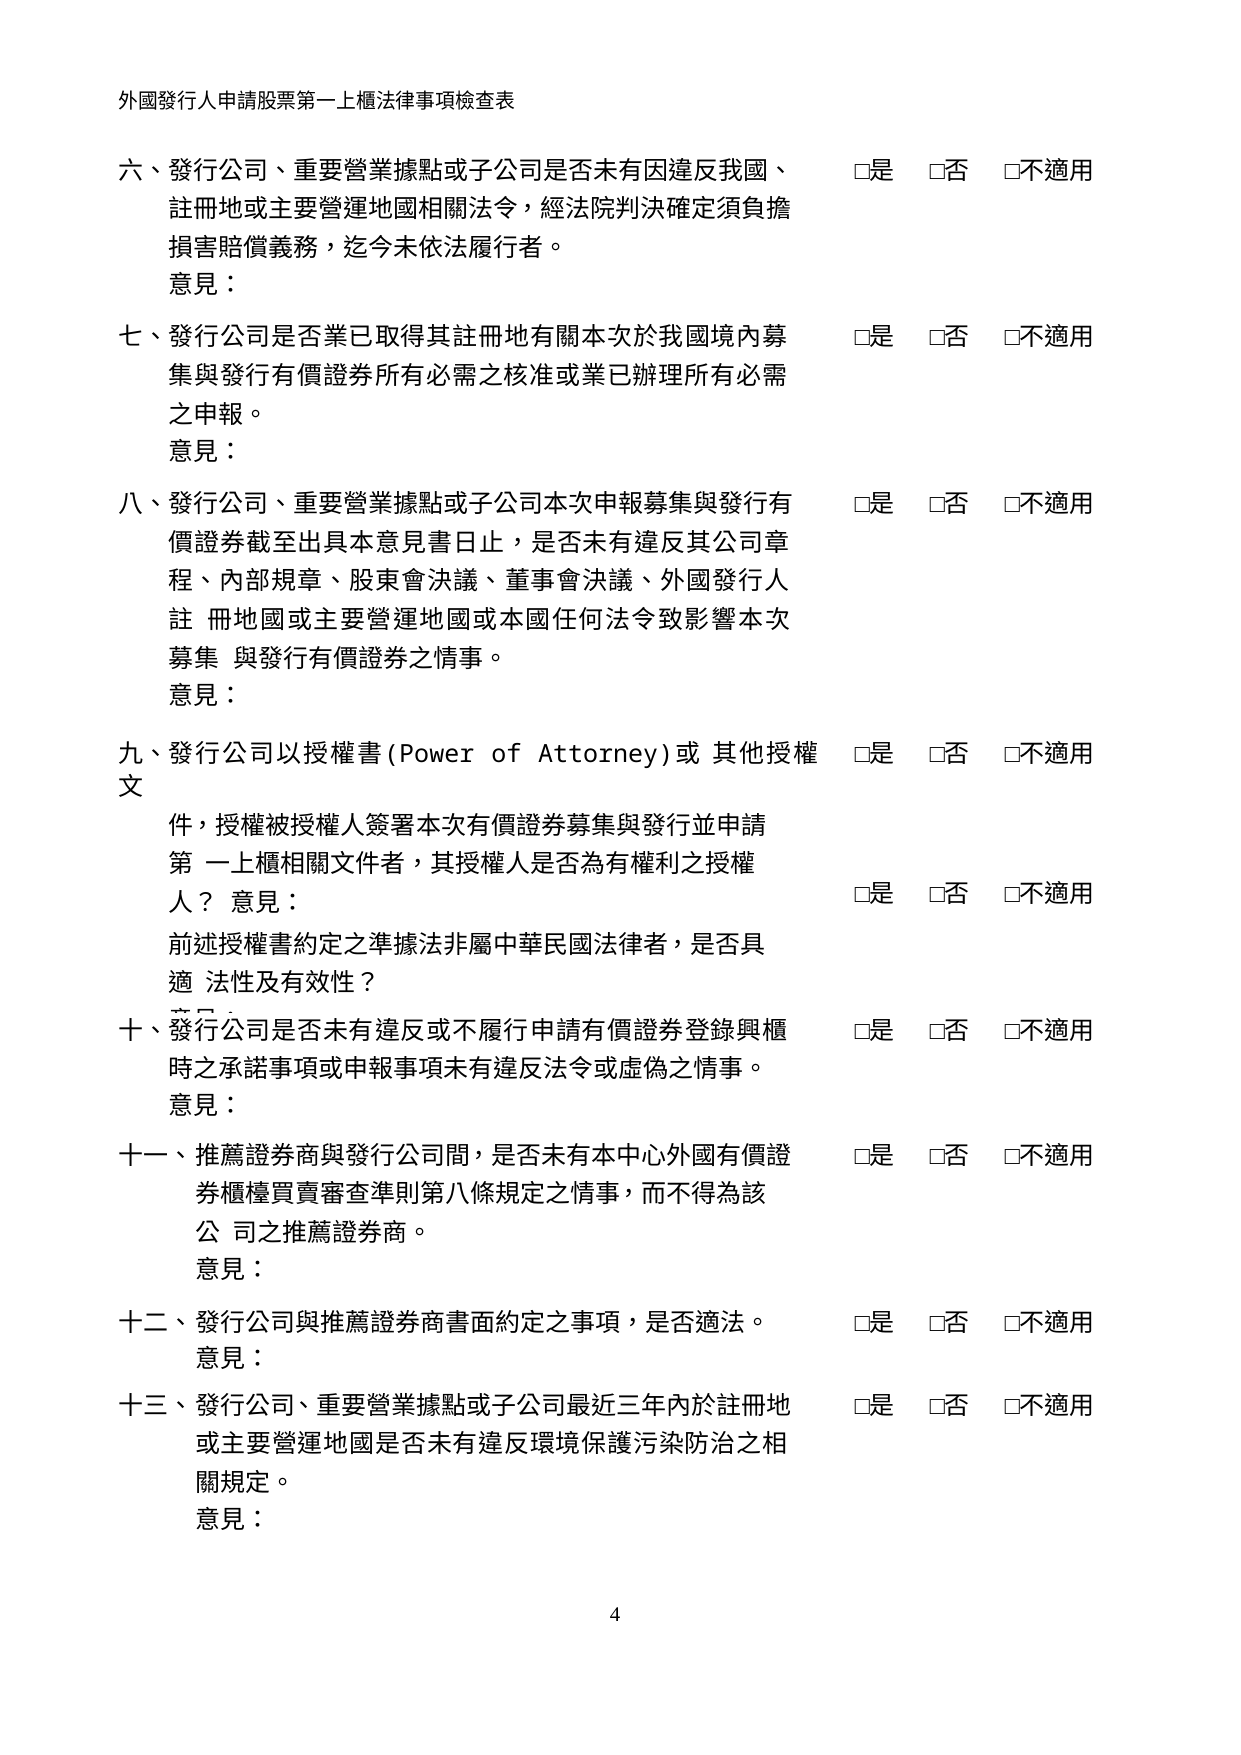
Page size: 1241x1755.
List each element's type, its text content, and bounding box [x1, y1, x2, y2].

table_cell 十二、發行公司與推薦證券商書面約定之事項，是否適法。 意見： [94, 1304, 824, 1388]
table_cell □是 □否 □不適用 [824, 1304, 1129, 1388]
table_cell □是 □否 □不適用 [824, 319, 1129, 486]
table_cell 十、發行公司是否未有違反或不履行申請有價證券登錄興櫃 時之承諾事項或申報事項未有違反法令或虛偽之情事。 意見： [94, 1013, 824, 1138]
table_header 六、發行公司、重要營業據點或子公司是否未有因違反我國、 註冊地或主要營運地國相關法令，經法院判決確定須負擔 損害賠償義務，迄今未依法履行者。 意見： [94, 154, 824, 319]
table_cell □是 □否 □不適用 [824, 1138, 1129, 1304]
table_cell 七、發行公司是否業已取得其註冊地有關本次於我國境內募 集與發行有價證券所有必需之核准或業已辦理所有必需 之申報。 意見： [94, 319, 824, 486]
table_cell 十一、推薦證券商與發行公司間，是否未有本中心外國有價證 券櫃檯買賣審查準則第八條規定之情事，而不得為該公 司之推薦證券商。 意見： [94, 1138, 824, 1304]
table_cell 十三、發行公司、重要營業據點或子公司最近三年內於註冊地 或主要營運地國是否未有違反環境保護污染防治之相 關規定。 意見： [94, 1388, 824, 1554]
table_cell □是 □否 □不適用 [824, 1388, 1129, 1554]
table_cell 九、發行公司以授權書(Power of Attorney)或 其他授權文 件，授權被授權人簽署本次有價證券募集與發行並申請第 一上櫃相關文件者，其授權人是否為有權利之授權人？ 意見： 前述授權書約定之準據法非屬中華民國法律者，是否具適 法性及有效性？ 意見： [94, 736, 824, 1013]
table_cell □是 □否 □不適用 [824, 1013, 1129, 1138]
table_header □是 □否 □不適用 [824, 154, 1129, 319]
table_cell 八、發行公司、重要營業據點或子公司本次申報募集與發行有 價證券截至出具本意見書日止，是否未有違反其公司章 程、內部規章、股東會決議、董事會決議、外國發行人註 冊地國或主要營運地國或本國任何法令致影響本次募集 與發行有價證券之情事。 意見： [94, 486, 824, 736]
table_cell □是 □否 □不適用 □是 □否 □不適用 [824, 736, 1129, 1013]
table_cell □是 □否 □不適用 [824, 486, 1129, 736]
